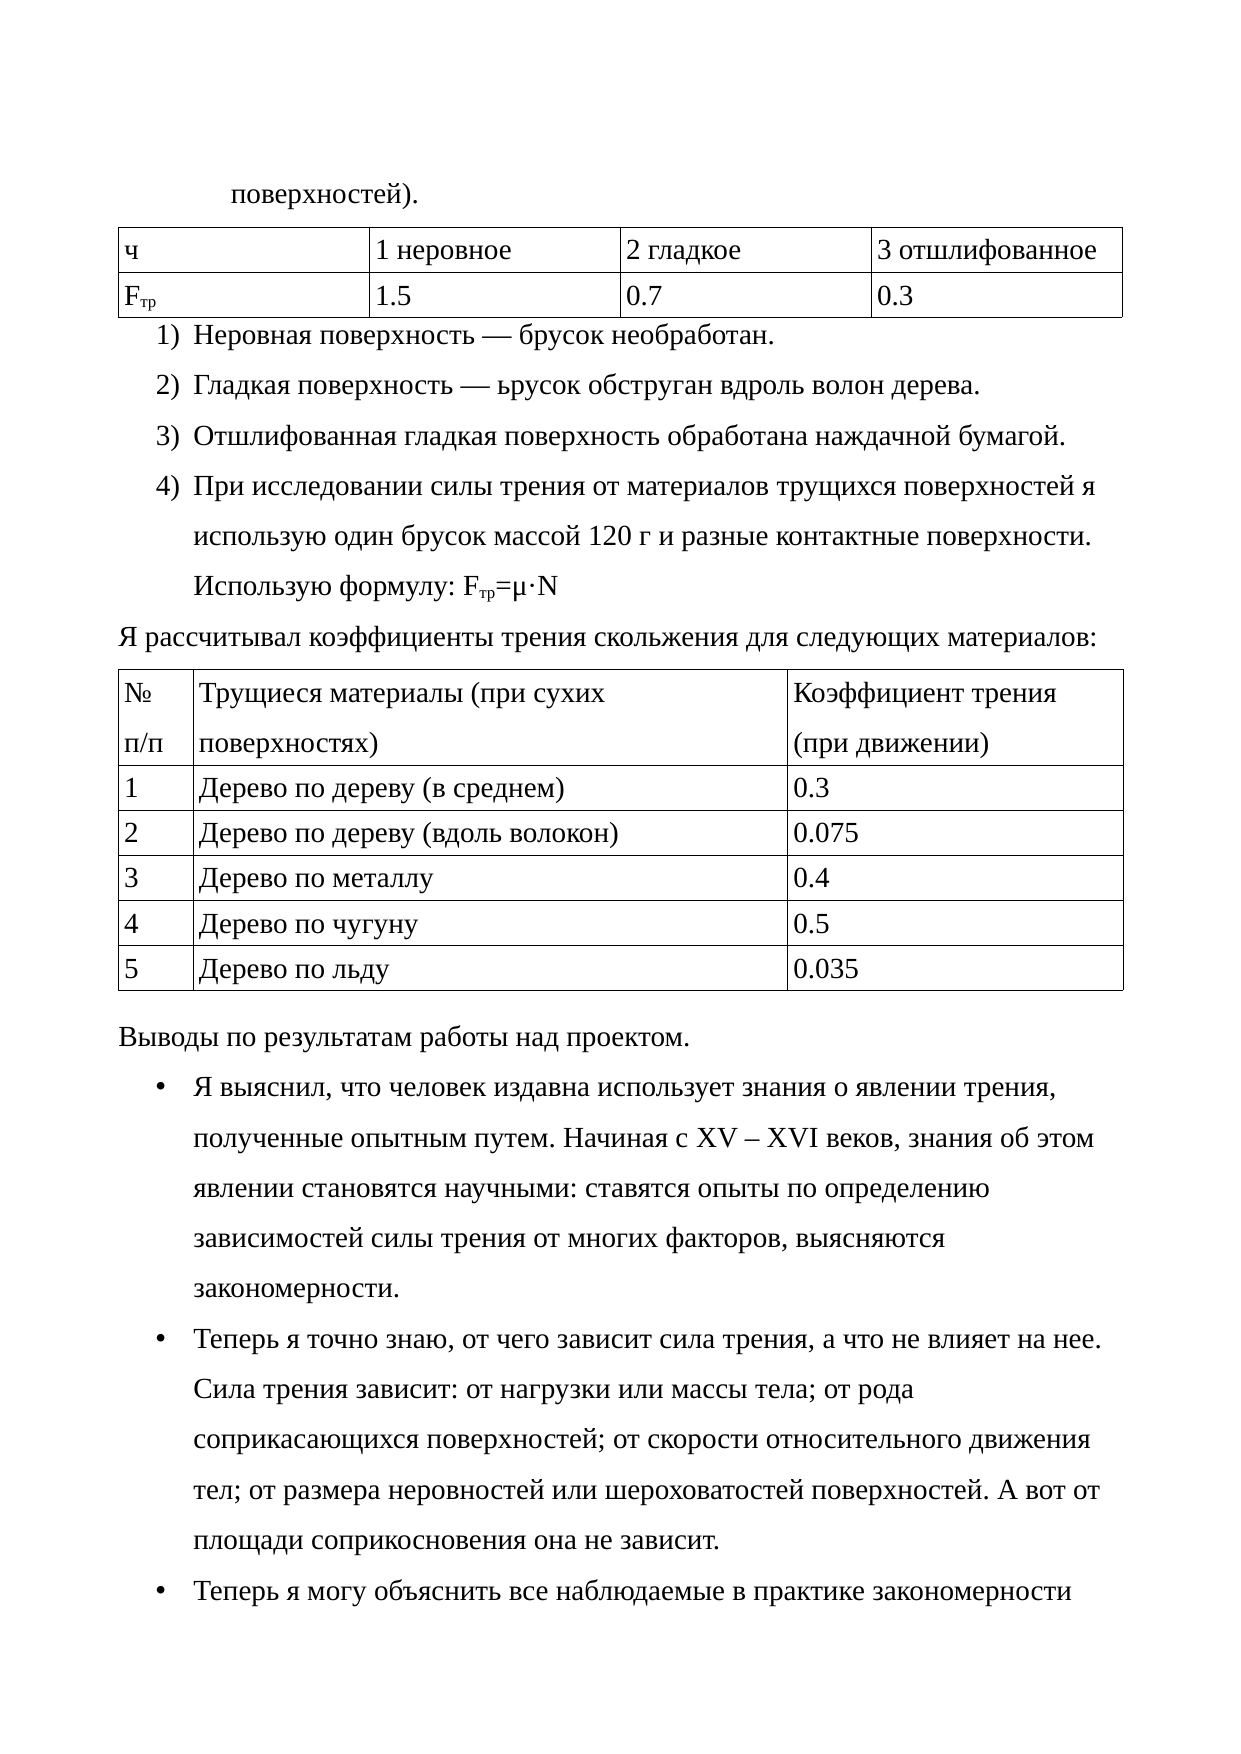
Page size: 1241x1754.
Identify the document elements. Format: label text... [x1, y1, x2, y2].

table_header 1 неровное [370, 228, 620, 272]
table_cell Дерево по металлу [194, 856, 787, 900]
table_header ч [119, 228, 369, 272]
table_cell 0,7 [621, 273, 871, 317]
text Выводы по результатам работы над проектом. [118, 1019, 1122, 1052]
list поверхностей). [193, 176, 1122, 210]
table_cell 0,075 [788, 811, 1123, 855]
table_header Коэффициент трения (при движении) [788, 670, 1123, 764]
table_cell 0,3 [872, 273, 1122, 317]
list Гладкая поверхность — ьрусок обструган вдроль волон дерева. [156, 367, 1122, 401]
table_cell 0,035 [788, 946, 1123, 990]
list Я выяснил, что человек издавна использует знания о явлении трения, полученные опытным путем. Начиная с XV – XVI веков, знания об этом явлении становятся научными: ставятся опыты по определению зависимостей силы трения от многих факторов, выясняются закономерности. [156, 1069, 1122, 1304]
table_cell Дерево по льду [194, 946, 787, 990]
table_header 2 гладкое [621, 228, 871, 272]
table_cell 5 [119, 946, 193, 990]
list Я рассчитывал коэффициенты трения скольжения для следующих материалов: [118, 619, 1122, 652]
table_cell 0,5 [788, 901, 1123, 945]
table_cell 3 [119, 856, 193, 900]
table_header 3 отшлифованное [872, 228, 1122, 272]
list Неровная поверхность — брусок необработан. [156, 318, 1122, 351]
list При исследовании силы трения от материалов трущихся поверхностей я использую один брусок массой 120 г и разные контактные поверхности. Использую формулу: Fтр=μ·N [156, 468, 1122, 602]
table_cell 0,3 [788, 766, 1123, 810]
table_cell Fтр [119, 273, 369, 317]
table_cell Дерево по чугуну [194, 901, 787, 945]
table_header № п/п [119, 670, 193, 764]
list Теперь я точно знаю, от чего зависит сила трения, а что не влияет на нее. Сила трения зависит: от нагрузки или массы тела; от рода соприкасающихся поверхностей; от скорости относительного движения тел; от размера неровностей или шероховатостей поверхностей. А вот от площади соприкосновения она не зависит. [156, 1321, 1122, 1556]
table_header Трущиеся материалы (при сухих поверхностях) [194, 670, 787, 764]
table_cell 1,5 [370, 273, 620, 317]
table_cell 1 [119, 766, 193, 810]
table_cell 0,4 [788, 856, 1123, 900]
table_cell Дерево по дереву (вдоль волокон) [194, 811, 787, 855]
list Отшлифованная гладкая поверхность обработана наждачной бумагой. [156, 418, 1122, 451]
table_cell 2 [119, 811, 193, 855]
table_cell Дерево по дереву (в среднем) [194, 766, 787, 810]
table_cell 4 [119, 901, 193, 945]
list Теперь я могу объяснить все наблюдаемые в практике закономерности [156, 1573, 1122, 1606]
